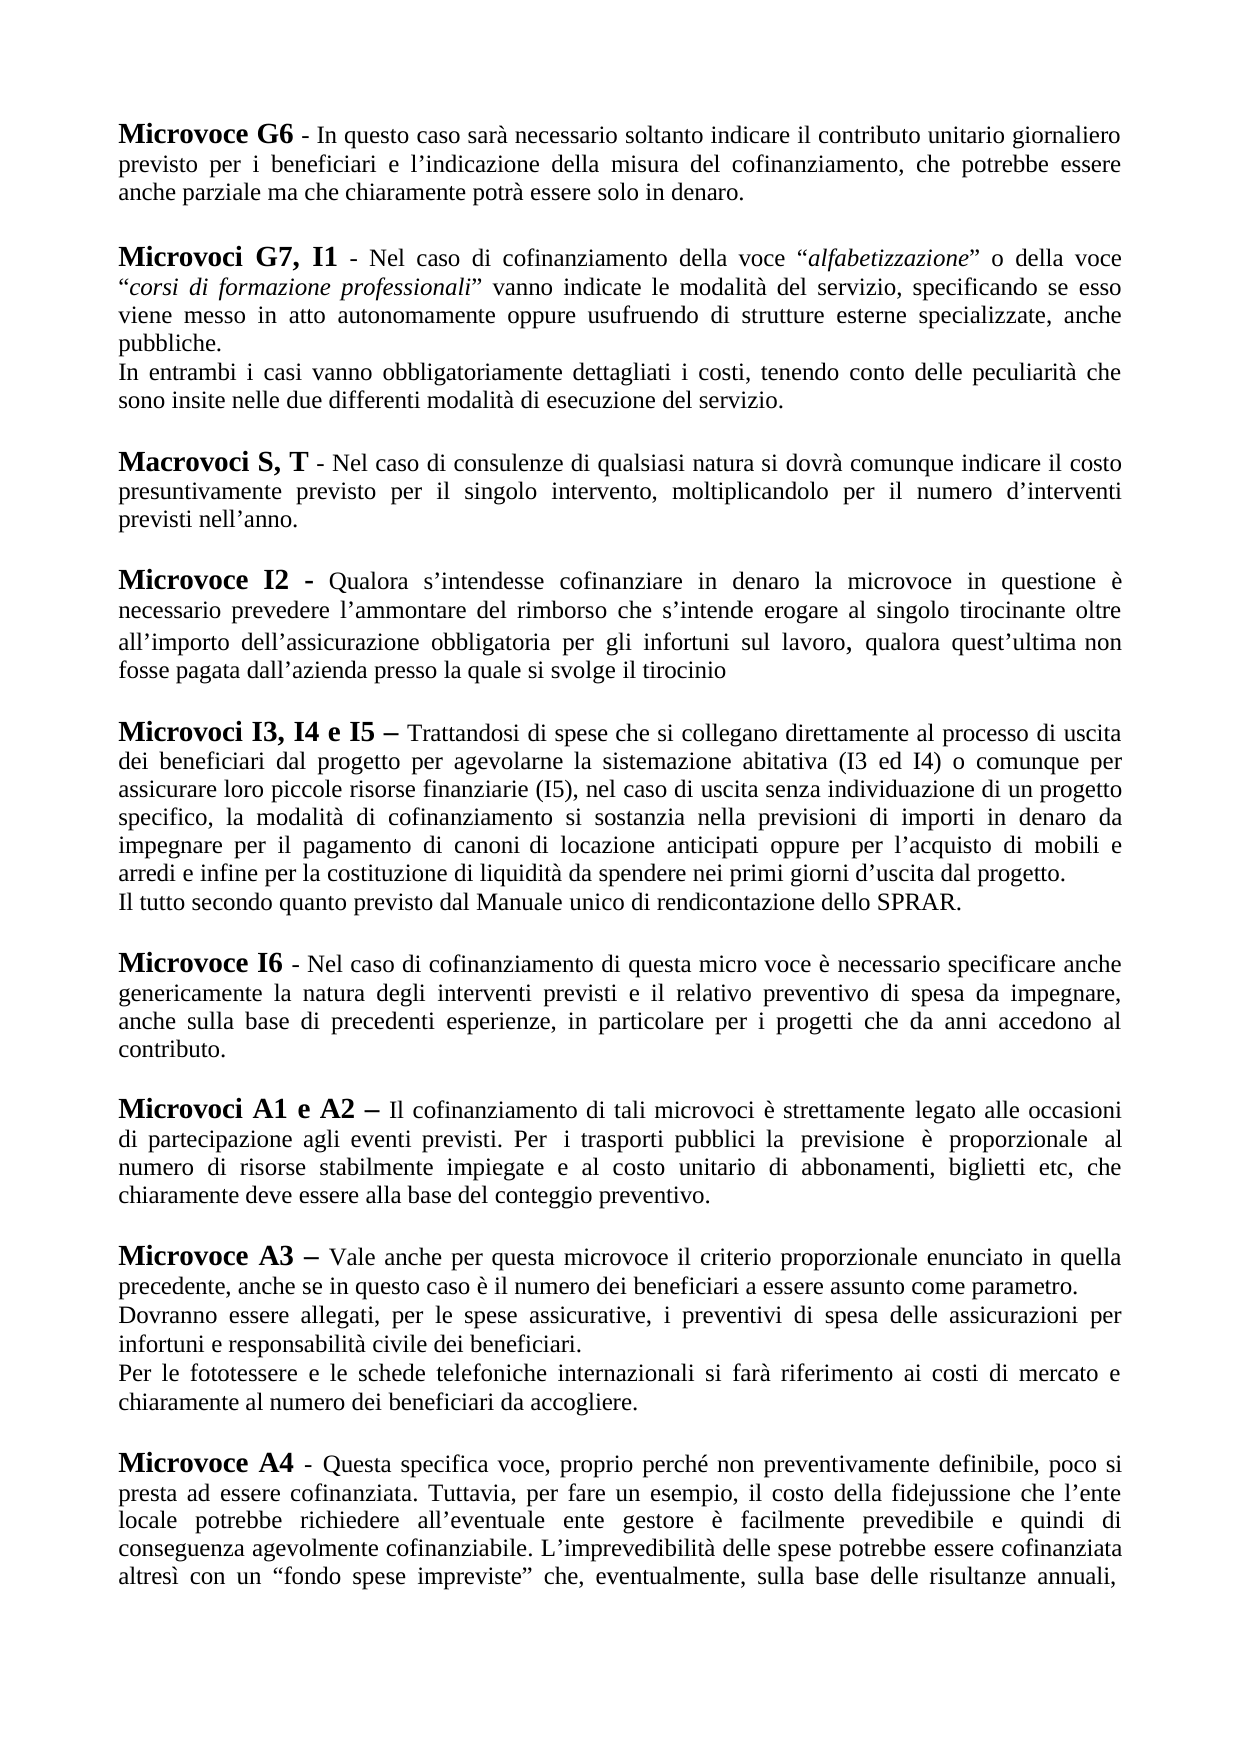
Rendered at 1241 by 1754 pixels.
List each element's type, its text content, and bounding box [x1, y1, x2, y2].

text Microvoce A3 – Vale anche per questa microvoce il criterio proporzionale enunciato in quella precedente, anche se in questo caso è il numero dei beneficiari a essere assunto come parametro. [118, 1242, 1122, 1300]
text Microvoci G7, I1 - Nel caso di cofinanziamento della voce “alfabetizzazione” o della voce “corsi di formazione professionali” vanno indicate le modalità del servizio, specificando se esso viene messo in atto autonomamente oppure usufruendo di strutture esterne specializzate, anche pubbliche. [118, 239, 1122, 357]
text Il tutto secondo quanto previsto dal Manuale unico di rendicontazione dello SPRAR. [118, 887, 1134, 916]
text Microvoci I3, I4 e I5 – Trattandosi di spese che si collegano direttamente al processo di uscita dei beneficiari dal progetto per agevolarne la sistemazione abitativa (I3 ed I4) o comunque per assicurare loro piccole risorse finanziarie (I5), nel caso di uscita senza individuazione di un progetto specifico, la modalità di cofinanziamento si sostanzia nella previsioni di importi in denaro da impegnare per il pagamento di canoni di locazione anticipati oppure per l’acquisto di mobili e arredi e infine per la costituzione di liquidità da spendere nei primi giorni d’uscita dal progetto. [118, 714, 1122, 887]
text Microvoce I6 - Nel caso di cofinanziamento di questa micro voce è necessario specificare anche genericamente la natura degli interventi previsti e il relativo preventivo di spesa da impegnare, anche sulla base di precedenti esperienze, in particolare per i progetti che da anni accedono al contributo. [118, 945, 1122, 1062]
text Microvoce G6 - In questo caso sarà necessario soltanto indicare il contributo unitario giornaliero previsto per i beneficiari e l’indicazione della misura del cofinanziamento, che potrebbe essere anche parziale ma che chiaramente potrà essere solo in denaro. [118, 116, 1122, 205]
text Microvoce I2 - Qualora s’intendesse cofinanziare in denaro la microvoce in questione è necessario prevedere l’ammontare del rimborso che s’intende erogare al singolo tirocinante oltre all’importo dell’assicurazione obbligatoria per gli infortuni sul lavoro, qualora quest’ultima non fosse pagata dall’azienda presso la quale si svolge il tirocinio [118, 562, 1122, 684]
text Per le fototessere e le schede telefoniche internazionali si farà riferimento ai costi di mercato e chiaramente al numero dei beneficiari da accogliere. [118, 1358, 1122, 1415]
text Microvoci A1 e A2 – Il cofinanziamento di tali microvoci è strettamente legato alle occasioni di partecipazione agli eventi previsti. Per i trasporti pubblici la previsione è proporzionale al numero di risorse stabilmente impiegate e al costo unitario di abbonamenti, biglietti etc, che chiaramente deve essere alla base del conteggio preventivo. [118, 1092, 1122, 1209]
text Macrovoci S, T - Nel caso di consulenze di qualsiasi natura si dovrà comunque indicare il costo presuntivamente previsto per il singolo intervento, moltiplicandolo per il numero d’interventi previsti nell’anno. [118, 444, 1122, 533]
text Microvoce A4 - Questa specifica voce, proprio perché non preventivamente definibile, poco si presta ad essere cofinanziata. Tuttavia, per fare un esempio, il costo della fidejussione che l’ente locale potrebbe richiedere all’eventuale ente gestore è facilmente prevedibile e quindi di conseguenza agevolmente cofinanziabile. L’imprevedibilità delle spese potrebbe essere cofinanziata altresì con un “fondo spese impreviste” che, eventualmente, sulla base delle risultanze annuali, [118, 1445, 1122, 1590]
text In entrambi i casi vanno obbligatoriamente dettagliati i costi, tenendo conto delle peculiarità che sono insite nelle due differenti modalità di esecuzione del servizio. [118, 357, 1121, 414]
text Dovranno essere allegati, per le spese assicurative, i preventivi di spesa delle assicurazioni per infortuni e responsabilità civile dei beneficiari. [118, 1300, 1122, 1358]
